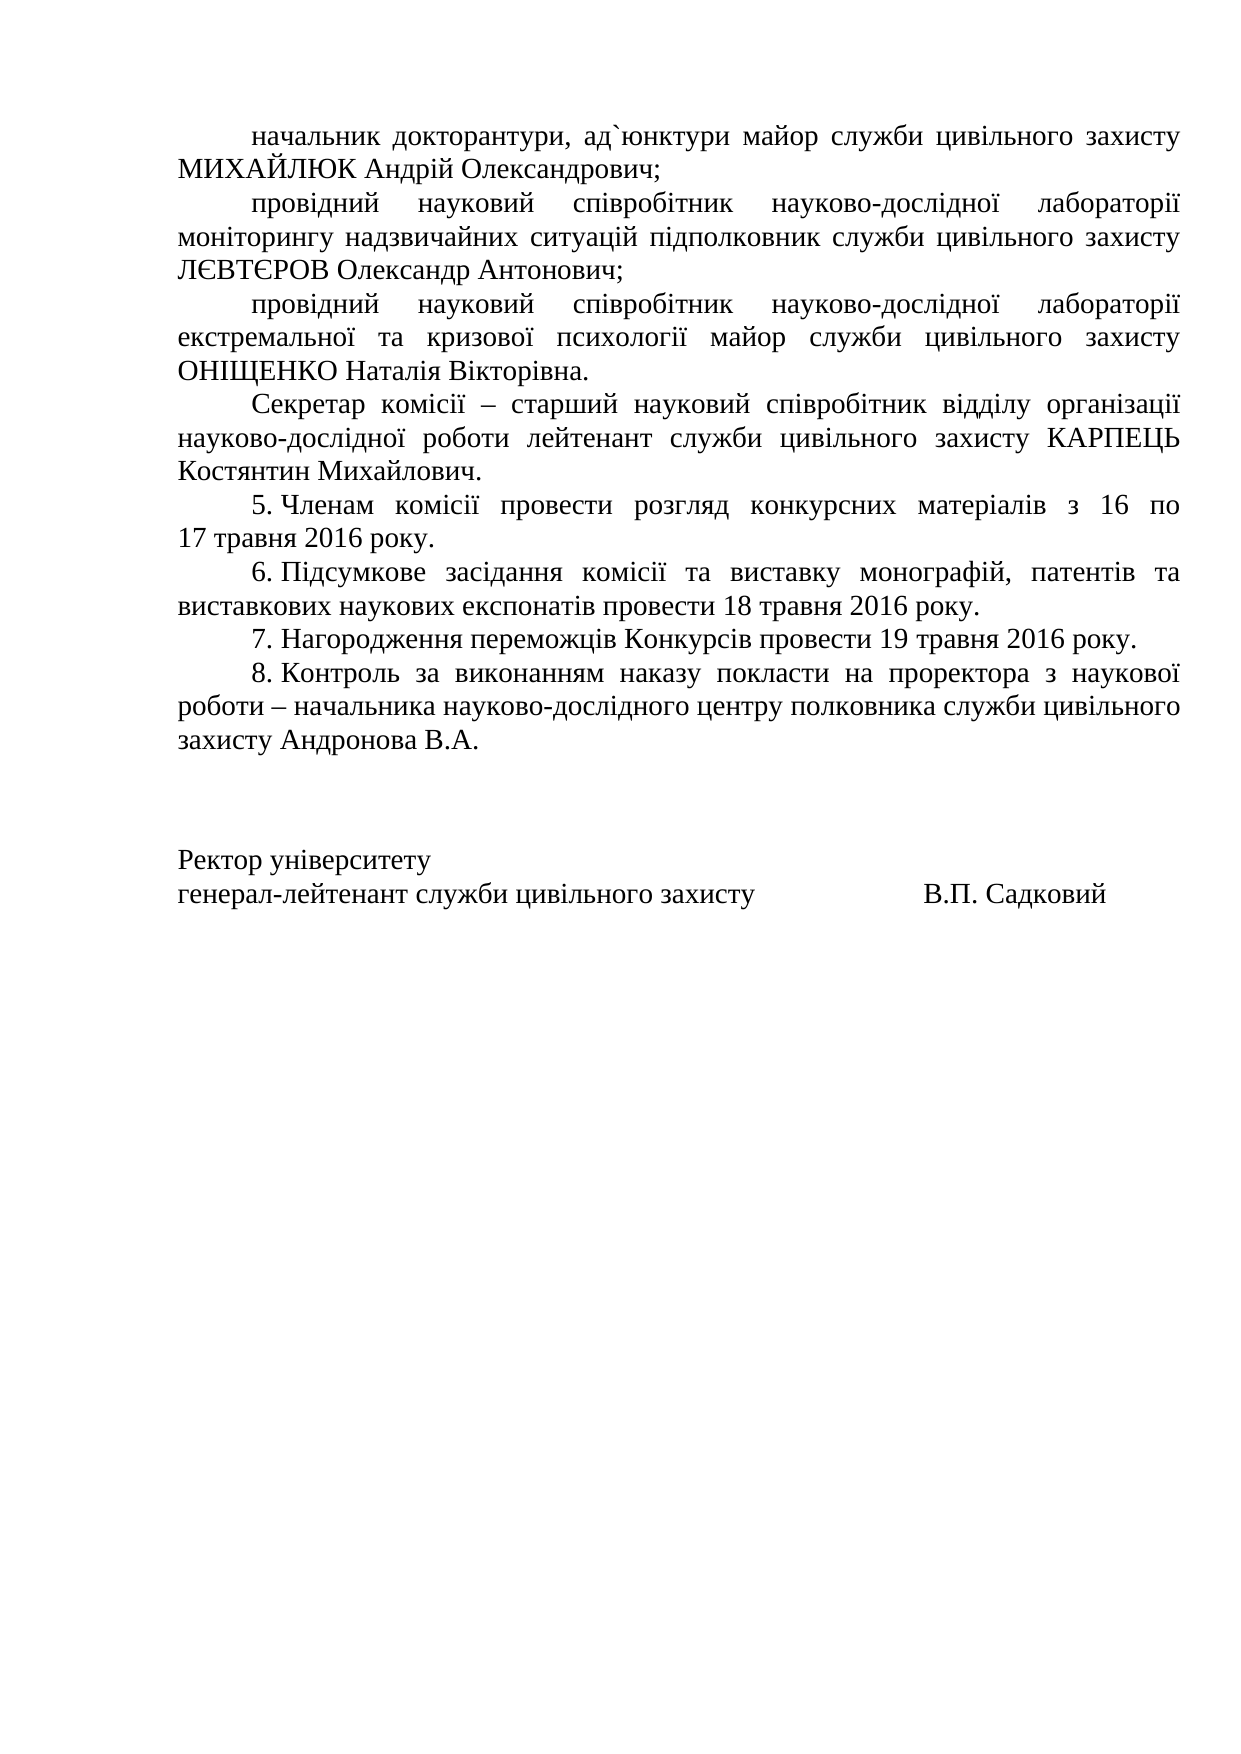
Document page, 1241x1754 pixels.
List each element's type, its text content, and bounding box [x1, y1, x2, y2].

list Членам комісії провести розгляд конкурсних матеріалів з 16 по 17 травня 2016 року. [177, 487, 1181, 554]
list Контроль за виконанням наказу покласти на проректора з наукової роботи – начальника науково-дослідного центру полковника служби цивільного захисту Андронова В.А. [177, 655, 1181, 755]
list Нагородження переможців Конкурсів провести 19 травня 2016 року. [177, 621, 1181, 655]
text генерал-лейтенант служби цивільного захисту В.П. Садковий [148, 876, 1181, 909]
text провідний науковий співробітник науково-дослідної лабораторії екстремальної та кризової психології майор служби цивільного захисту ОНІЩЕНКО Наталія Вікторівна. [177, 286, 1181, 386]
text начальник докторантури, ад`юнктури майор служби цивільного захисту МИХАЙЛЮК Андрій Олександрович; [177, 118, 1181, 185]
text провідний науковий співробітник науково-дослідної лабораторії моніторингу надзвичайних ситуацій підполковник служби цивільного захисту ЛЄВТЄРОВ Олександр Антонович; [177, 185, 1181, 286]
list Підсумкове засідання комісії та виставку монографій, патентів та виставкових наукових експонатів провести 18 травня 2016 року. [177, 554, 1181, 621]
text Секретар комісії – старший науковий співробітник відділу організації науково-дослідної роботи лейтенант служби цивільного захисту КАРПЕЦЬ Костянтин Михайлович. [177, 386, 1181, 487]
text Ректор університету [148, 842, 1181, 876]
